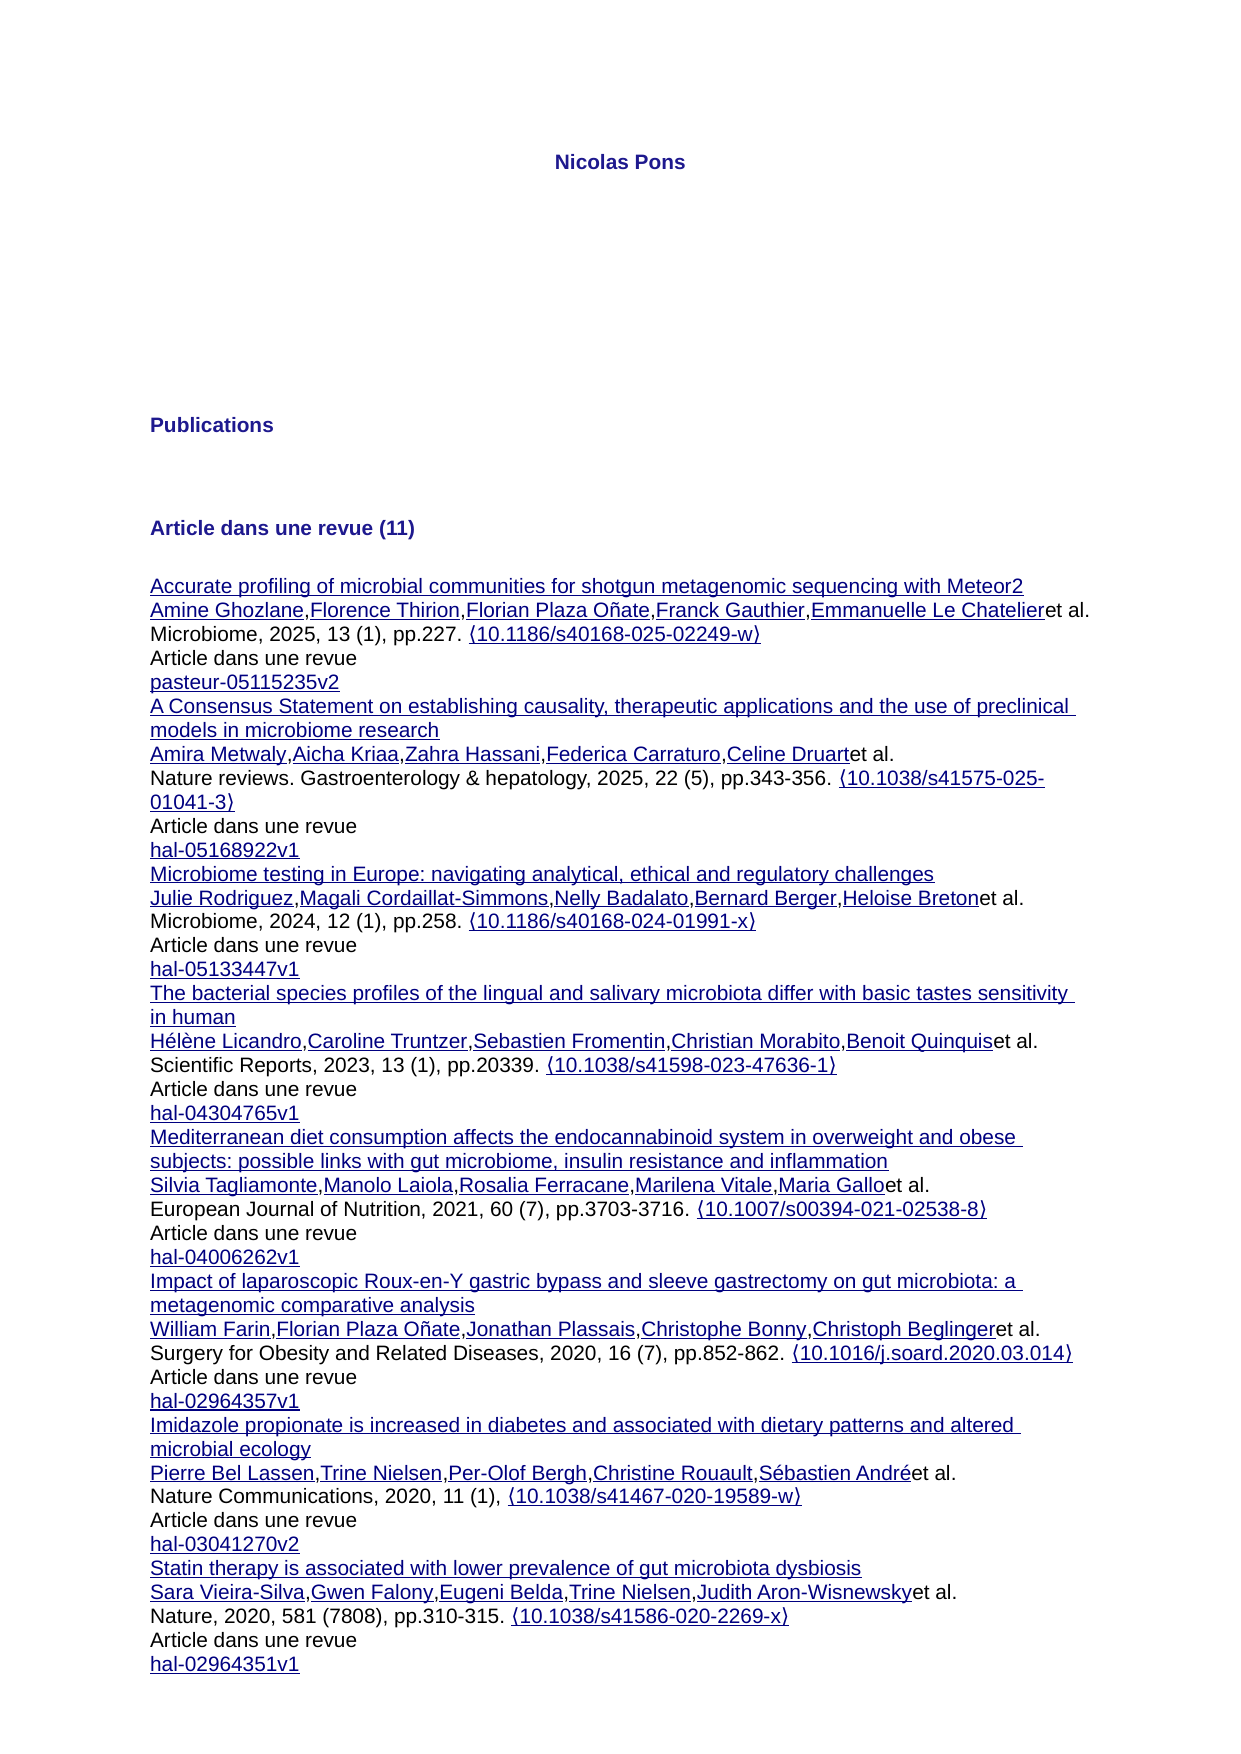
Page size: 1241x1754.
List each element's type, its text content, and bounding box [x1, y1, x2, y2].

subtitle Article dans une revue (11) [150, 516, 1090, 539]
table_cell The bacterial species profiles of the lingual and salivary microbiota differ with basic tastes sensitivity in human Hélène Licandro,Caroline Truntzer,Sebastien Fromentin,Christian Morabito,Benoit Quinquiset al. Scientific Reports, 2023, 13 (1), pp.20339. ⟨10.1038/s41598-023-47636-1⟩ Article dans une revue hal-04304765v1 [150, 981, 1090, 1125]
subtitle Publications [150, 412, 1090, 436]
subtitle Nicolas Pons [150, 150, 1090, 174]
table_header Accurate profiling of microbial communities for shotgun metagenomic sequencing with Meteor2 Amine Ghozlane,Florence Thirion,Florian Plaza Oñate,Franck Gauthier,Emmanuelle Le Chatelieret al. Microbiome, 2025, 13 (1), pp.227. ⟨10.1186/s40168-025-02249-w⟩ Article dans une revue pasteur-05115235v2 [150, 574, 1090, 694]
table_cell Mediterranean diet consumption affects the endocannabinoid system in overweight and obese subjects: possible links with gut microbiome, insulin resistance and inflammation Silvia Tagliamonte,Manolo Laiola,Rosalia Ferracane,Marilena Vitale,Maria Galloet al. European Journal of Nutrition, 2021, 60 (7), pp.3703-3716. ⟨10.1007/s00394-021-02538-8⟩ Article dans une revue hal-04006262v1 [150, 1125, 1090, 1269]
table_cell Impact of laparoscopic Roux-en-Y gastric bypass and sleeve gastrectomy on gut microbiota: a metagenomic comparative analysis William Farin,Florian Plaza Oñate,Jonathan Plassais,Christophe Bonny,Christoph Beglingeret al. Surgery for Obesity and Related Diseases, 2020, 16 (7), pp.852-862. ⟨10.1016/j.soard.2020.03.014⟩ Article dans une revue hal-02964357v1 [150, 1269, 1090, 1412]
table_cell Microbiome testing in Europe: navigating analytical, ethical and regulatory challenges Julie Rodriguez,Magali Cordaillat-Simmons,Nelly Badalato,Bernard Berger,Heloise Bretonet al. Microbiome, 2024, 12 (1), pp.258. ⟨10.1186/s40168-024-01991-x⟩ Article dans une revue hal-05133447v1 [150, 861, 1090, 981]
table_cell Statin therapy is associated with lower prevalence of gut microbiota dysbiosis Sara Vieira-Silva,Gwen Falony,Eugeni Belda,Trine Nielsen,Judith Aron-Wisnewskyet al. Nature, 2020, 581 (7808), pp.310-315. ⟨10.1038/s41586-020-2269-x⟩ Article dans une revue hal-02964351v1 [150, 1556, 1090, 1676]
table_cell Imidazole propionate is increased in diabetes and associated with dietary patterns and altered microbial ecology Pierre Bel Lassen,Trine Nielsen,Per-Olof Bergh,Christine Rouault,Sébastien Andréet al. Nature Communications, 2020, 11 (1), ⟨10.1038/s41467-020-19589-w⟩ Article dans une revue hal-03041270v2 [150, 1413, 1090, 1556]
table_cell A Consensus Statement on establishing causality, therapeutic applications and the use of preclinical models in microbiome research Amira Metwaly,Aicha Kriaa,Zahra Hassani,Federica Carraturo,Celine Druartet al. Nature reviews. Gastroenterology & hepatology, 2025, 22 (5), pp.343-356. ⟨10.1038/s41575-025-01041-3⟩ Article dans une revue hal-05168922v1 [150, 694, 1090, 861]
